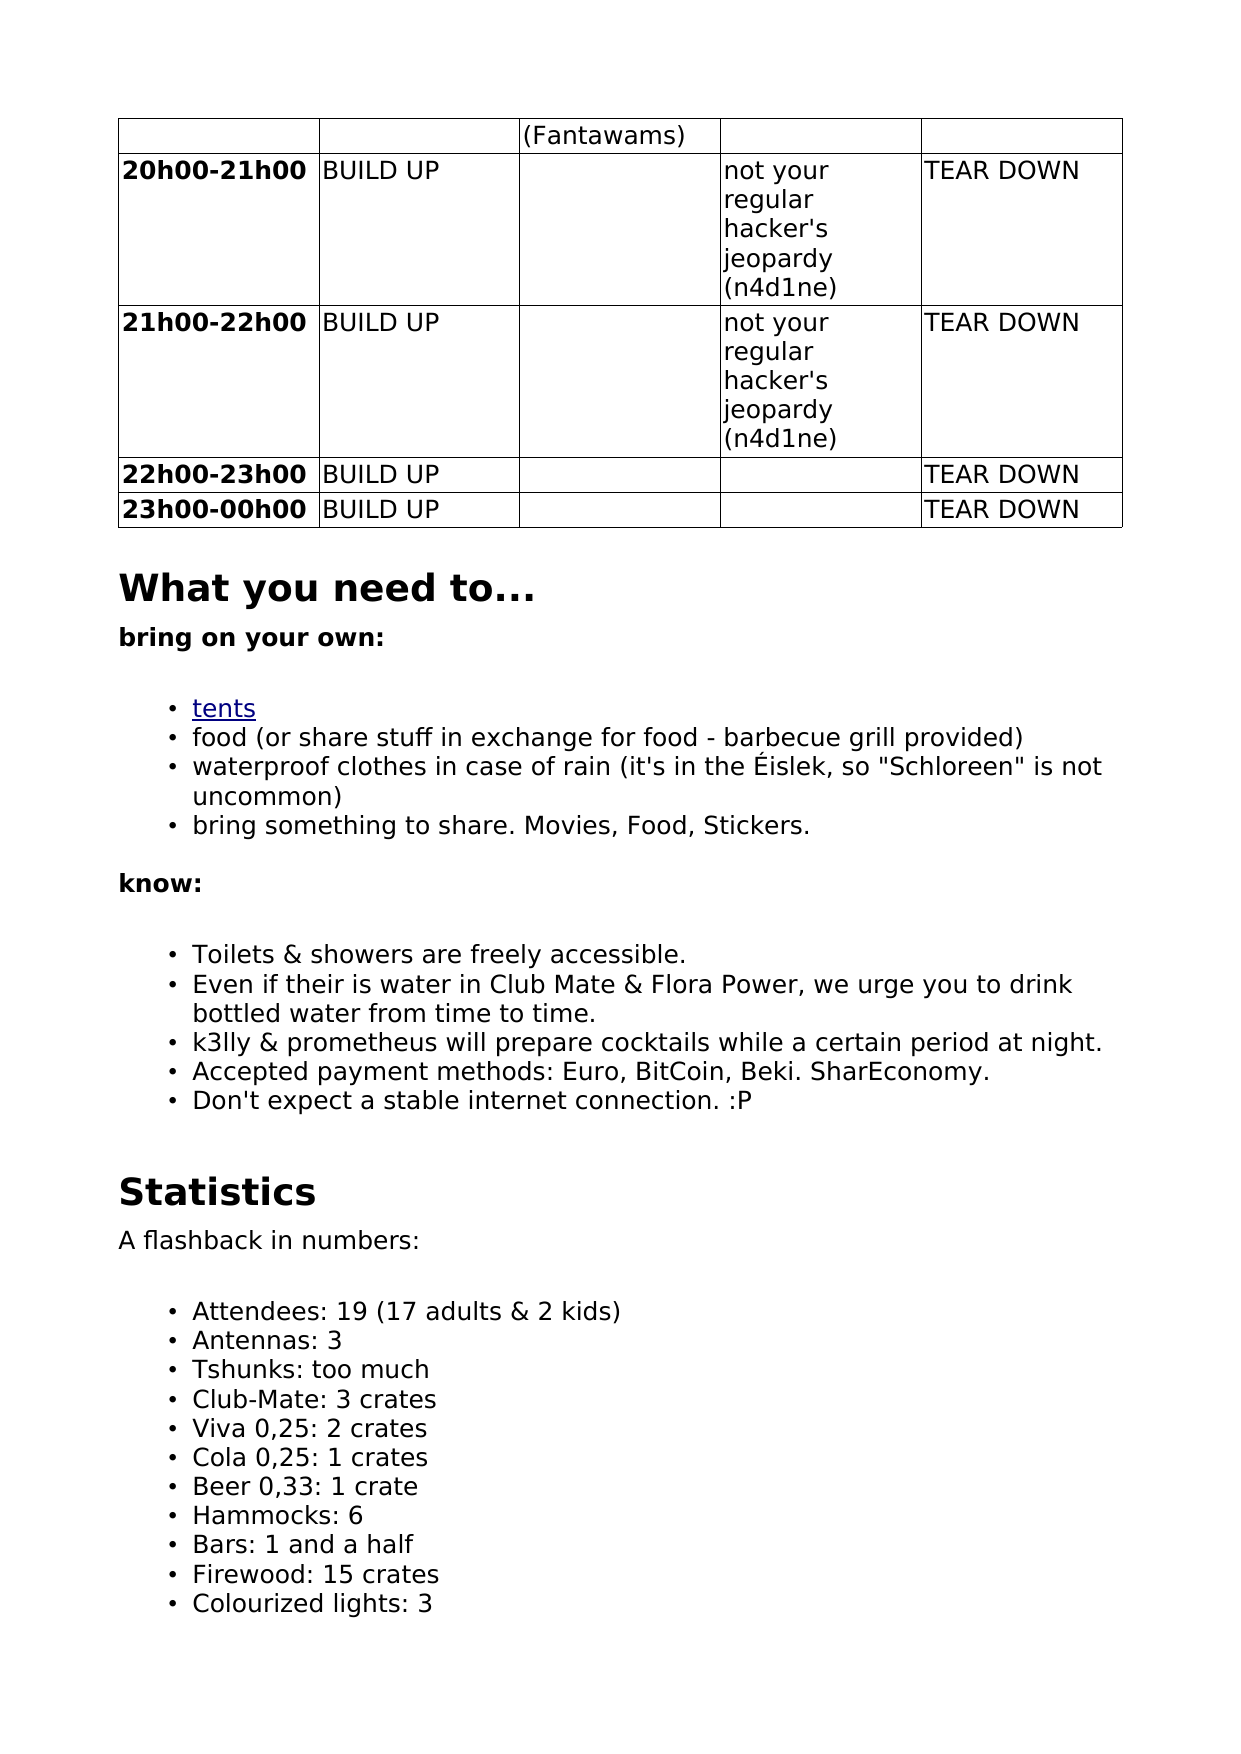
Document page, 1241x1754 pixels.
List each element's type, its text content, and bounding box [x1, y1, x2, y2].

table_cell BUILD UP [320, 493, 519, 527]
table_cell BUILD UP [320, 154, 519, 305]
list waterproof clothes in case of rain (it's in the Éislek, so "Schloreen" is not uncommon) [177, 752, 1122, 811]
table_cell TEAR DOWN [922, 493, 1122, 527]
table_cell (Fantawams) [520, 119, 720, 153]
list Accepted payment methods: Euro, BitCoin, Beki. SharEconomy. [177, 1057, 1122, 1086]
list Tshunks: too much [177, 1356, 1122, 1385]
subtitle What you need to... [118, 567, 1122, 611]
list Even if their is water in Club Mate & Flora Power, we urge you to drink bottled water from time to time. [177, 970, 1122, 1028]
list Beer 0,33: 1 crate [177, 1472, 1122, 1502]
list Hammocks: 6 [177, 1502, 1122, 1531]
table_cell TEAR DOWN [922, 458, 1122, 492]
table_cell [721, 119, 921, 153]
table_cell 22h00-23h00 [119, 458, 319, 492]
list Firewood: 15 crates [177, 1560, 1122, 1589]
list Viva 0,25: 2 crates [177, 1414, 1122, 1443]
table_cell 21h00-22h00 [119, 306, 319, 457]
table_cell not your regular hacker's jeopardy (n4d1ne) [721, 154, 921, 305]
table_cell [520, 458, 720, 492]
table_cell 23h00-00h00 [119, 493, 319, 527]
list Club-Mate: 3 crates [177, 1385, 1122, 1414]
list tents [177, 694, 1122, 723]
table_cell 20h00-21h00 [119, 154, 319, 305]
table_cell [721, 458, 921, 492]
text A flashback in numbers: [118, 1226, 1122, 1255]
table_cell [520, 493, 720, 527]
table_cell [119, 119, 319, 153]
table_cell [520, 306, 720, 457]
table_cell [721, 493, 921, 527]
table_cell not your regular hacker's jeopardy (n4d1ne) [721, 306, 921, 457]
list Toilets & showers are freely accessible. [177, 941, 1122, 970]
table_cell [320, 119, 519, 153]
table_cell TEAR DOWN [922, 154, 1122, 305]
table_cell TEAR DOWN [922, 306, 1122, 457]
table_cell [922, 119, 1122, 153]
list Attendees: 19 (17 adults & 2 kids) [177, 1297, 1122, 1327]
subtitle Statistics [118, 1170, 1122, 1214]
table_cell BUILD UP [320, 458, 519, 492]
list Antennas: 3 [177, 1327, 1122, 1356]
list Colourized lights: 3 [177, 1589, 1122, 1618]
table_cell BUILD UP [320, 306, 519, 457]
list k3lly & prometheus will prepare cocktails while a certain period at night. [177, 1028, 1122, 1057]
list bring something to share. Movies, Food, Stickers. [177, 811, 1122, 840]
text bring on your own: [118, 623, 1122, 652]
list Cola 0,25: 1 crates [177, 1443, 1122, 1472]
list Don't expect a stable internet connection. :P [177, 1086, 1122, 1116]
list Bars: 1 and a half [177, 1531, 1122, 1560]
text know: [118, 869, 1122, 899]
table_cell [520, 154, 720, 305]
list food (or share stuff in exchange for food - barbecue grill provided) [177, 723, 1122, 752]
